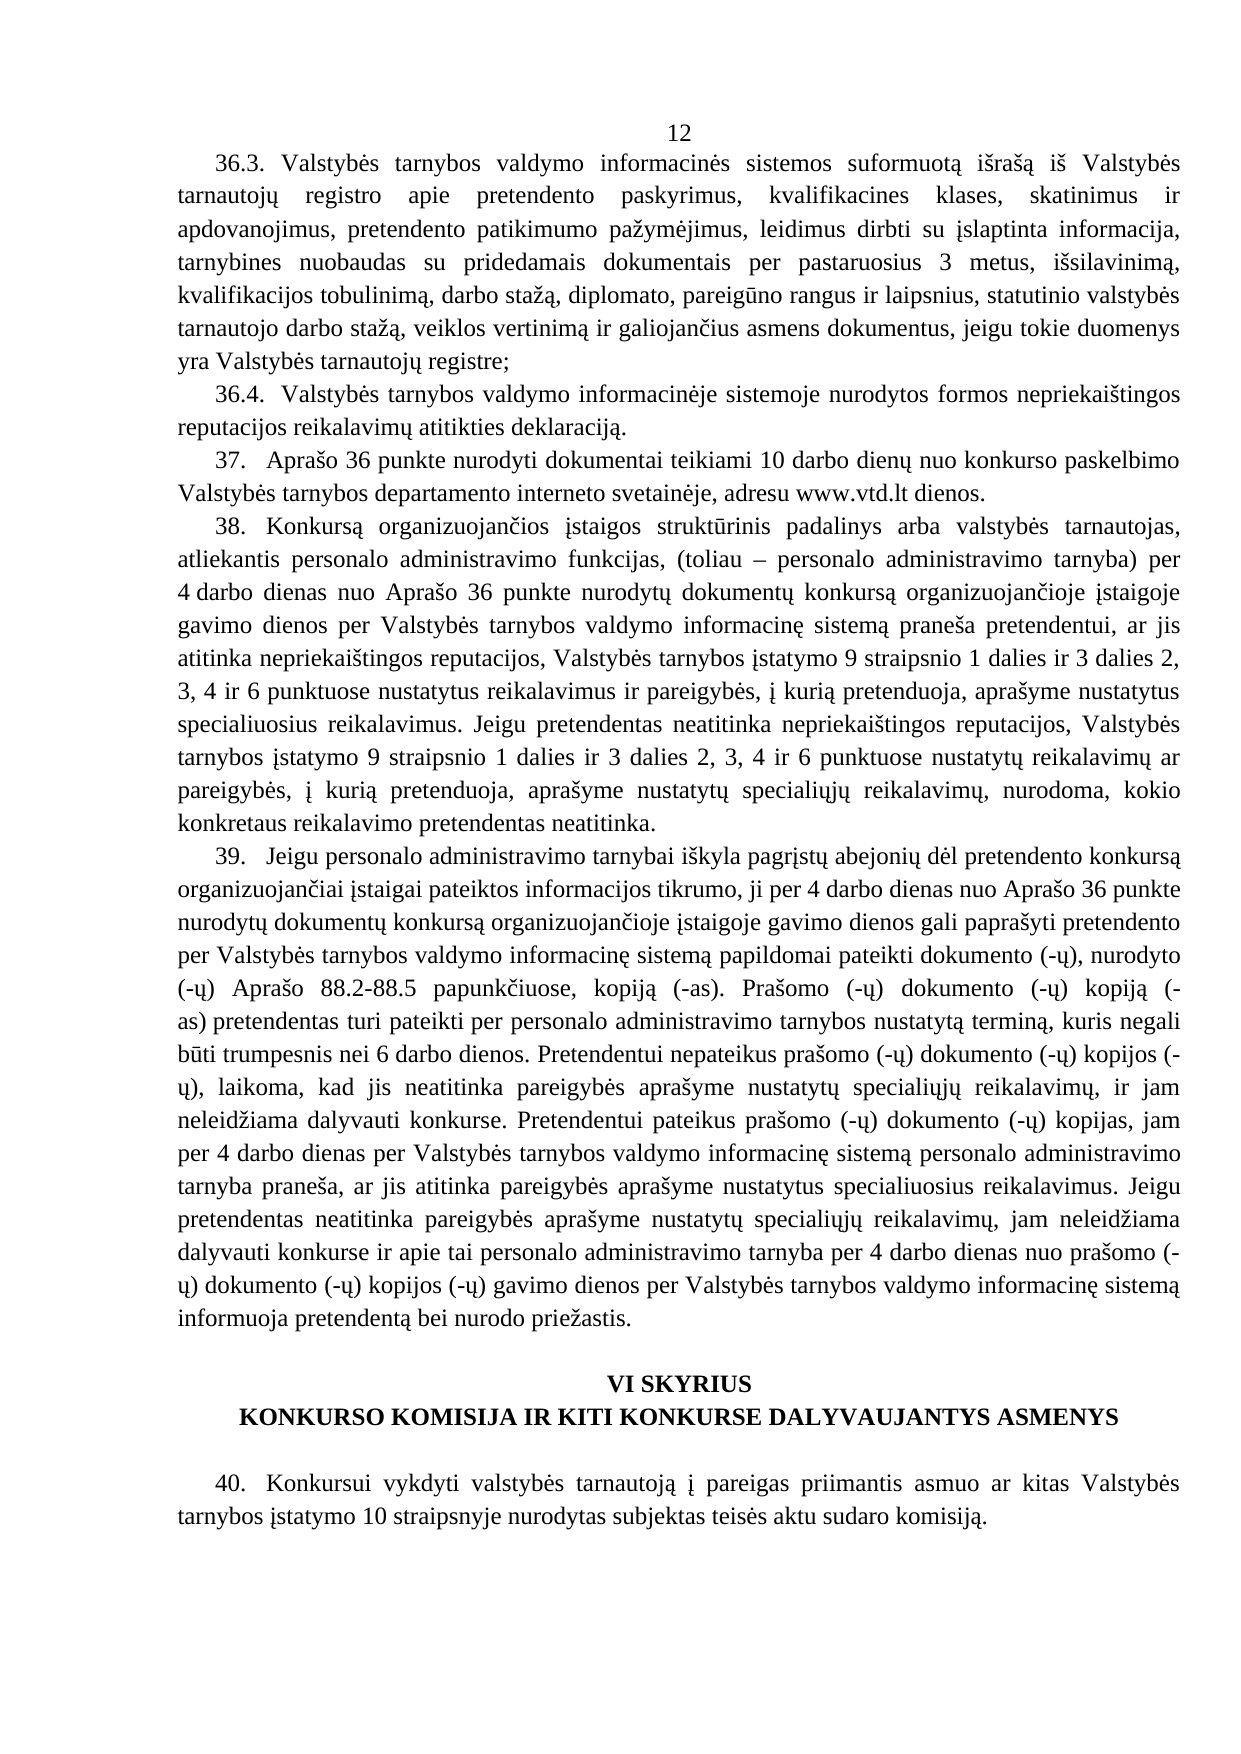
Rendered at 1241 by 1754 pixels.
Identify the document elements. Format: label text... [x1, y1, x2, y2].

text 36.3. Valstybės tarnybos valdymo informacinės sistemos suformuotą išrašą iš Valstybės tarnautojų registro apie pretendento paskyrimus, kvalifikacines klases, skatinimus ir apdovanojimus, pretendento patikimumo pažymėjimus, leidimus dirbti su įslaptinta informacija, tarnybines nuobaudas su pridedamais dokumentais per pastaruosius 3 metus, išsilavinimą, kvalifikacijos tobulinimą, darbo stažą, diplomato, pareigūno rangus ir laipsnius, statutinio valstybės tarnautojo darbo stažą, veiklos vertinimą ir galiojančius asmens dokumentus, jeigu tokie duomenys yra Valstybės tarnautojų registre; [177, 148, 1181, 374]
text 39. Jeigu personalo administravimo tarnybai iškyla pagrįstų abejonių dėl pretendento konkursą organizuojančiai įstaigai pateiktos informacijos tikrumo, ji per 4 darbo dienas nuo Aprašo 36 punkte nurodytų dokumentų konkursą organizuojančioje įstaigoje gavimo dienos gali paprašyti pretendento per Valstybės tarnybos valdymo informacinę sistemą papildomai pateikti dokumento (-ų), nurodyto (-ų) Aprašo 88.2-88.5 papunkčiuose, kopiją (-as). Prašomo (-ų) dokumento (-ų) kopiją (-as) pretendentas turi pateikti per personalo administravimo tarnybos nustatytą terminą, kuris negali būti trumpesnis nei 6 darbo dienos. Pretendentui nepateikus prašomo (-ų) dokumento (-ų) kopijos (-ų), laikoma, kad jis neatitinka pareigybės aprašyme nustatytų specialiųjų reikalavimų, ir jam neleidžiama dalyvauti konkurse. Pretendentui pateikus prašomo (-ų) dokumento (-ų) kopijas, jam per 4 darbo dienas per Valstybės tarnybos valdymo informacinę sistemą personalo administravimo tarnyba praneša, ar jis atitinka pareigybės aprašyme nustatytus specialiuosius reikalavimus. Jeigu pretendentas neatitinka pareigybės aprašyme nustatytų specialiųjų reikalavimų, jam neleidžiama dalyvauti konkurse ir apie tai personalo administravimo tarnyba per 4 darbo dienas nuo prašomo (-ų) dokumento (-ų) kopijos (-ų) gavimo dienos per Valstybės tarnybos valdymo informacinę sistemą informuoja pretendentą bei nurodo priežastis. [177, 841, 1181, 1332]
text 40. Konkursui vykdyti valstybės tarnautoją į pareigas priimantis asmuo ar kitas Valstybės tarnybos įstatymo 10 straipsnyje nurodytas subjektas teisės aktu sudaro komisiją. [177, 1468, 1181, 1530]
text VI SKYRIUS [177, 1369, 1181, 1398]
text KONKURSO KOMISIJA IR KITI KONKURSE DALYVAUJANTYS ASMENYS [177, 1402, 1181, 1431]
text 38. Konkursą organizuojančios įstaigos struktūrinis padalinys arba valstybės tarnautojas, atliekantis personalo administravimo funkcijas, (toliau – personalo administravimo tarnyba) per 4 darbo dienas nuo Aprašo 36 punkte nurodytų dokumentų konkursą organizuojančioje įstaigoje gavimo dienos per Valstybės tarnybos valdymo informacinę sistemą praneša pretendentui, ar jis atitinka nepriekaištingos reputacijos, Valstybės tarnybos įstatymo 9 straipsnio 1 dalies ir 3 dalies 2, 3, 4 ir 6 punktuose nustatytus reikalavimus ir pareigybės, į kurią pretenduoja, aprašyme nustatytus specialiuosius reikalavimus. Jeigu pretendentas neatitinka nepriekaištingos reputacijos, Valstybės tarnybos įstatymo 9 straipsnio 1 dalies ir 3 dalies 2, 3, 4 ir 6 punktuose nustatytų reikalavimų ar pareigybės, į kurią pretenduoja, aprašyme nustatytų specialiųjų reikalavimų, nurodoma, kokio konkretaus reikalavimo pretendentas neatitinka. [177, 511, 1181, 837]
text 37. Aprašo 36 punkte nurodyti dokumentai teikiami 10 darbo dienų nuo konkurso paskelbimo Valstybės tarnybos departamento interneto svetainėje, adresu www.vtd.lt dienos. [177, 445, 1181, 507]
text 36.4. Valstybės tarnybos valdymo informacinėje sistemoje nurodytos formos nepriekaištingos reputacijos reikalavimų atitikties deklaraciją. [177, 379, 1181, 441]
